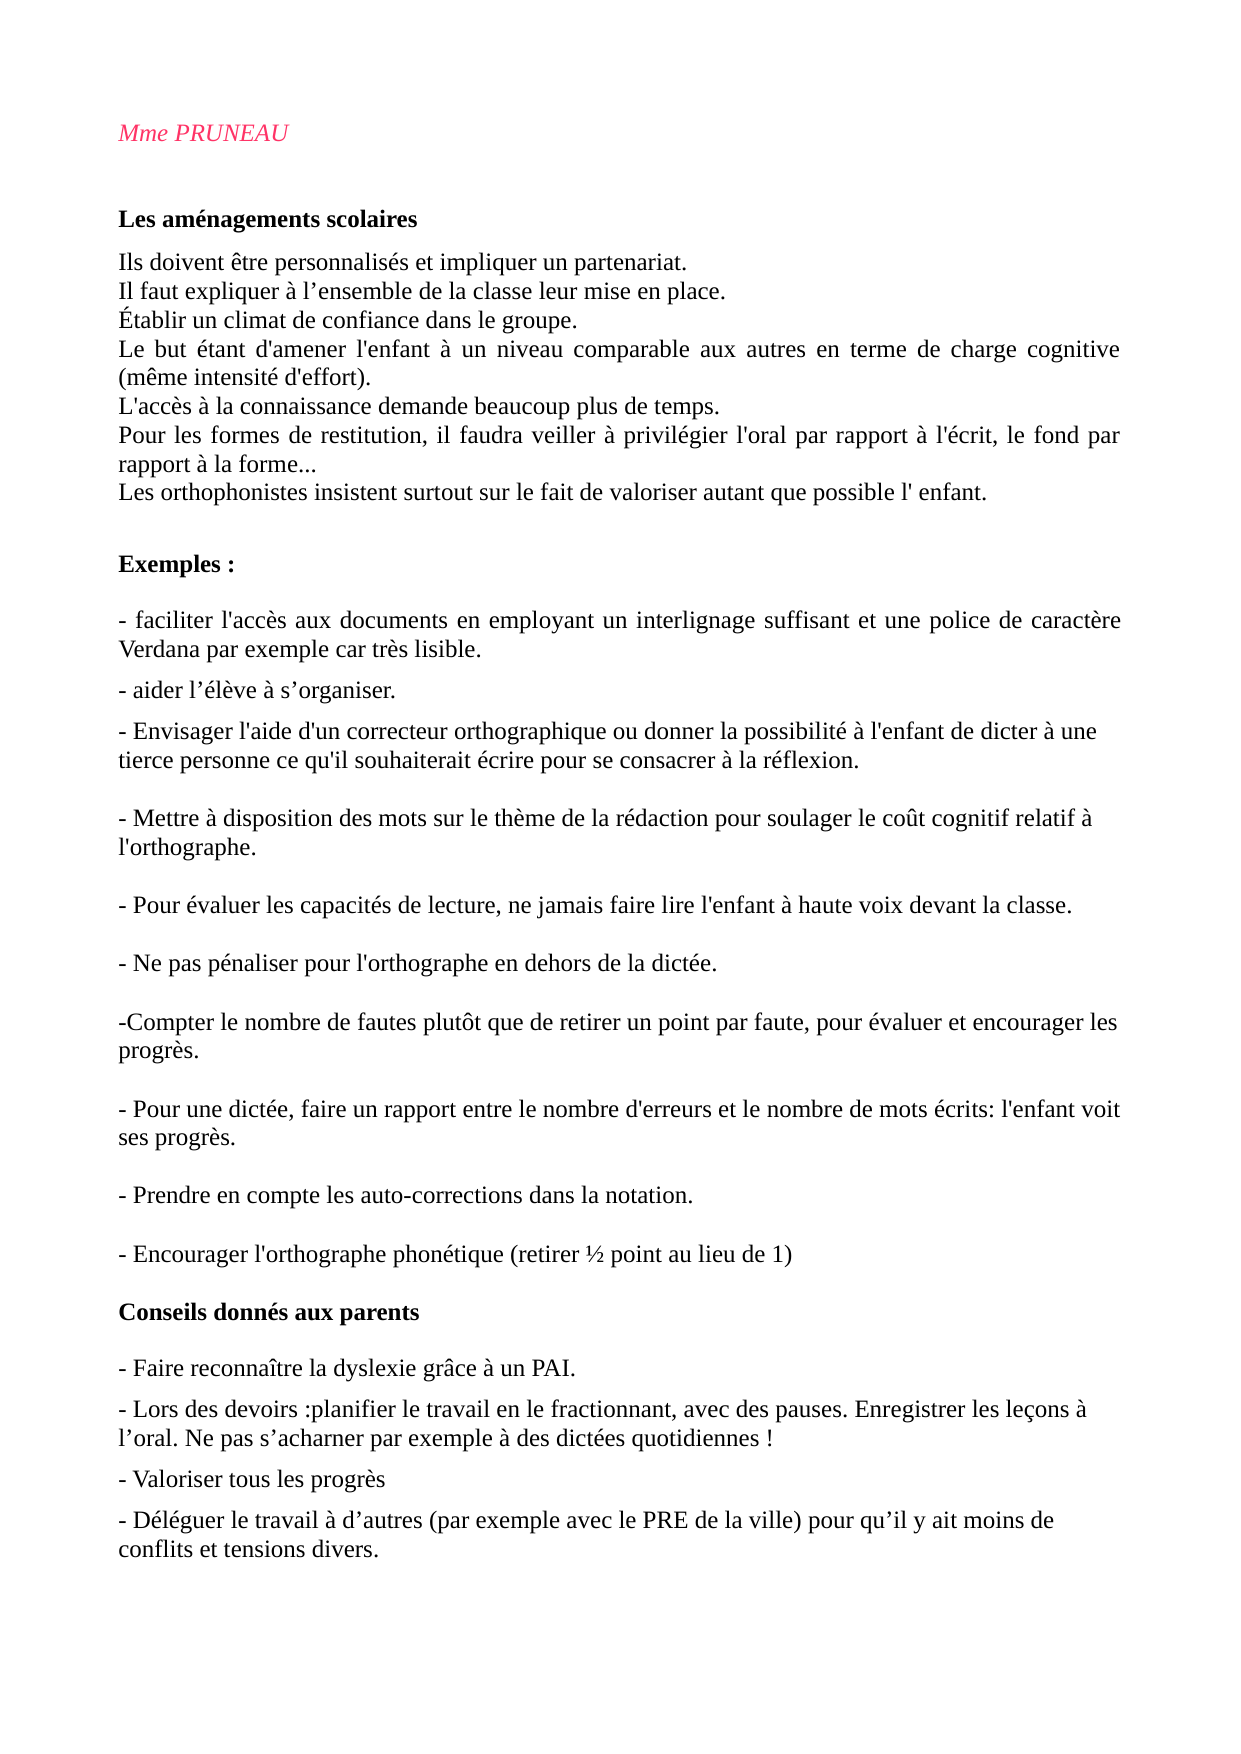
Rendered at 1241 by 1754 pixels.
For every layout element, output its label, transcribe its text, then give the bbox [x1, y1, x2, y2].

text Les orthophonistes insistent surtout sur le fait de valoriser autant que possible l' enfant. [118, 477, 1122, 506]
text L'accès à la connaissance demande beaucoup plus de temps. [118, 391, 1122, 420]
text Établir un climat de confiance dans le groupe. [118, 305, 1122, 334]
text - Faire reconnaître la dyslexie grâce à un PAI. [118, 1353, 1122, 1381]
text Mme PRUNEAU [118, 118, 1122, 147]
text - Mettre à disposition des mots sur le thème de la rédaction pour soulager le coût cognitif relatif à l'orthographe. [118, 803, 1122, 861]
list - Ne pas pénaliser pour l'orthographe en dehors de la dictée. [118, 948, 1122, 977]
text - Lors des devoirs :planifier le travail en le fractionnant, avec des pauses. Enregistrer les leçons à l’oral. Ne pas s’acharner par exemple à des dictées quotidiennes ! [118, 1394, 1122, 1451]
text Il faut expliquer à l’ensemble de la classe leur mise en place. [118, 276, 1122, 305]
text Pour les formes de restitution, il faudra veiller à privilégier l'oral par rapport à l'écrit, le fond par rapport à la forme... [118, 420, 1122, 477]
text - faciliter l'accès aux documents en employant un interlignage suffisant et une police de caractère Verdana par exemple car très lisible. [118, 605, 1122, 662]
text -Compter le nombre de fautes plutôt que de retirer un point par faute, pour évaluer et encourager les progrès. [118, 1007, 1122, 1064]
list - aider l’élève à s’organiser. [118, 675, 1122, 704]
text - Prendre en compte les auto-corrections dans la notation. [118, 1181, 1122, 1209]
text - Encourager l'orthographe phonétique (retirer ½ point au lieu de 1) [118, 1239, 1122, 1268]
text Les aménagements scolaires [118, 204, 1122, 233]
text - Pour une dictée, faire un rapport entre le nombre d'erreurs et le nombre de mots écrits: l'enfant voit ses progrès. [118, 1094, 1122, 1151]
text Exemples : [118, 549, 1122, 578]
text Le but étant d'amener l'enfant à un niveau comparable aux autres en terme de charge cognitive (même intensité d'effort). [118, 334, 1122, 391]
text - Envisager l'aide d'un correcteur orthographique ou donner la possibilité à l'enfant de dicter à une tierce personne ce qu'il souhaiterait écrire pour se consacrer à la réflexion. [118, 716, 1122, 774]
text - Valoriser tous les progrès [118, 1464, 1122, 1493]
list - Déléguer le travail à d’autres (par exemple avec le PRE de la ville) pour qu’il y ait moins de conflits et tensions divers. [118, 1505, 1122, 1563]
text Conseils donnés aux parents [118, 1297, 1122, 1326]
text Ils doivent être personnalisés et impliquer un partenariat. [118, 247, 1122, 276]
list - Pour évaluer les capacités de lecture, ne jamais faire lire l'enfant à haute voix devant la classe. [118, 890, 1122, 919]
